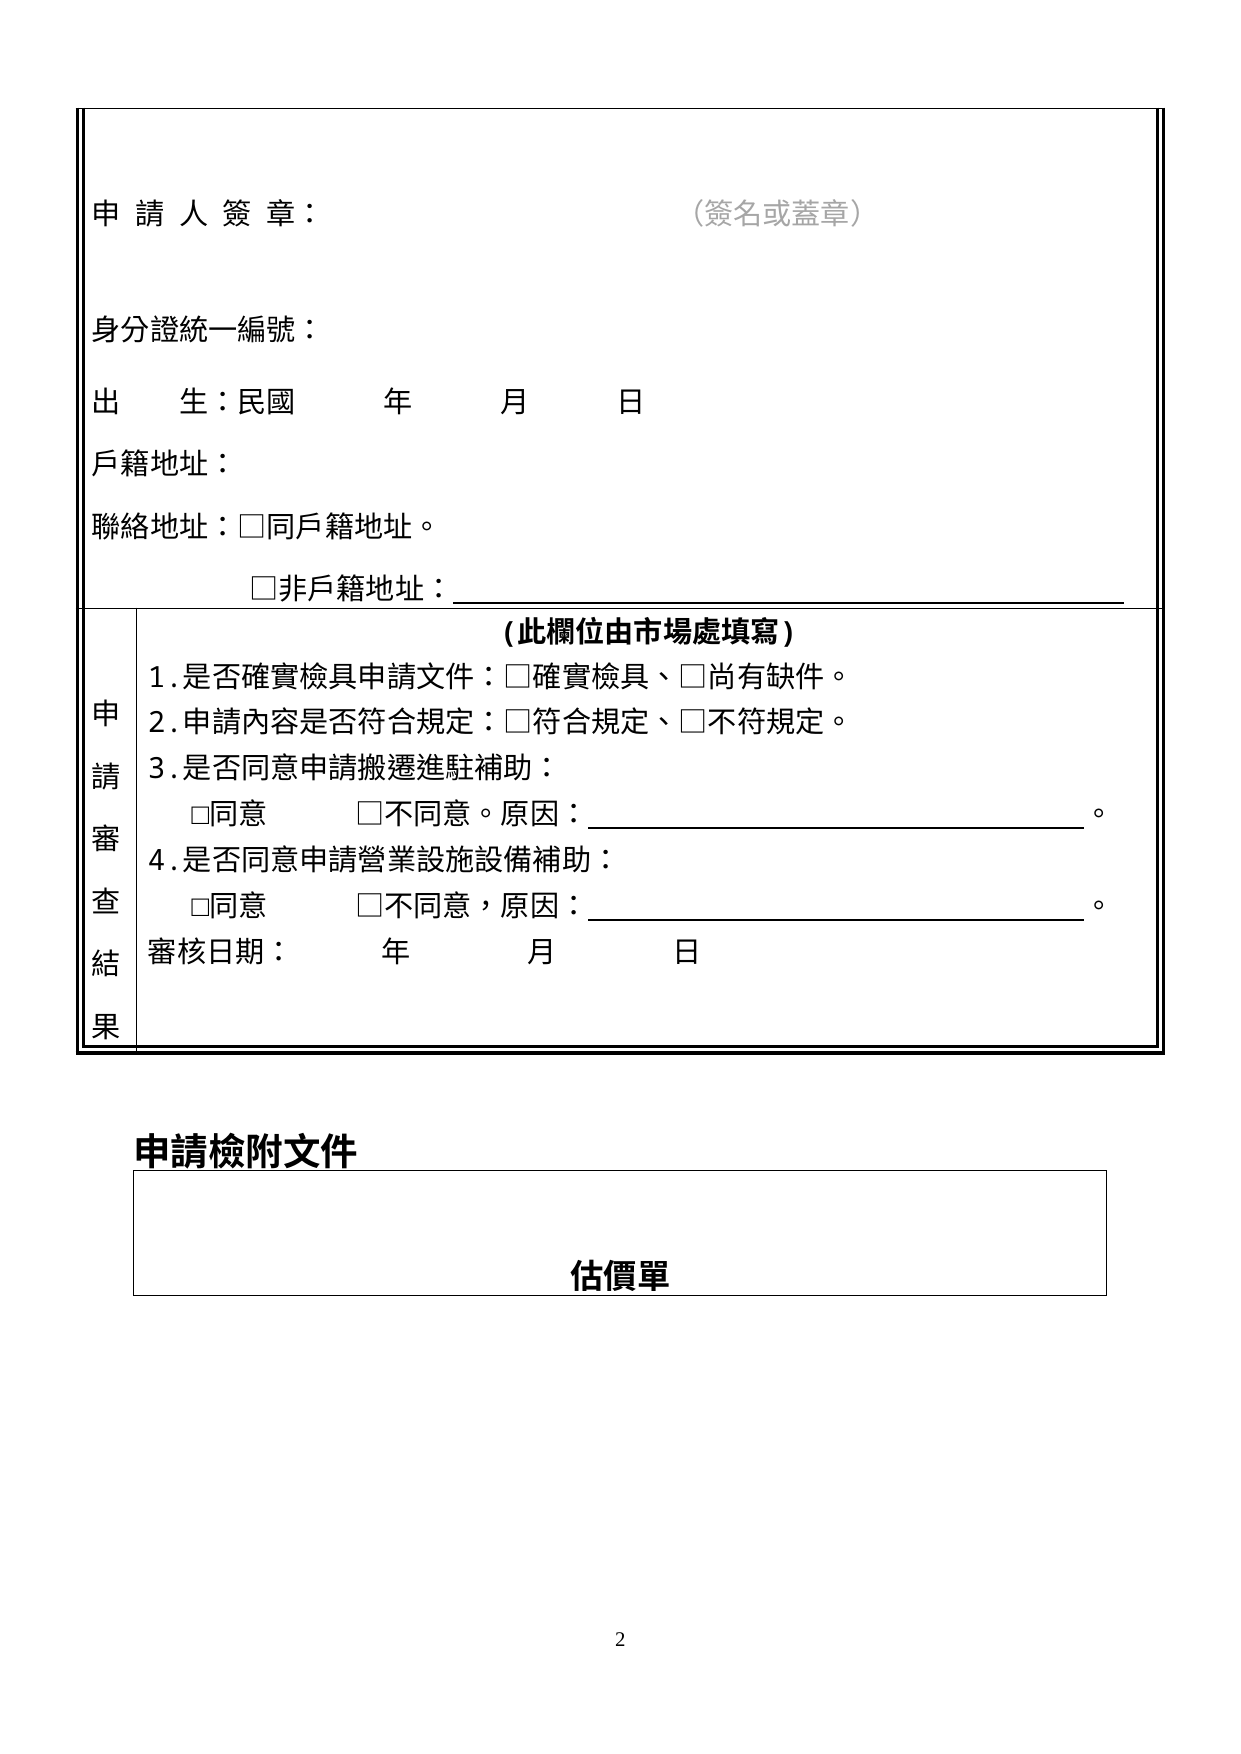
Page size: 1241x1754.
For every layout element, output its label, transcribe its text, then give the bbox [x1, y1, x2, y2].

table_header 估價單 [134, 1171, 1106, 1295]
table_cell 申 請 人 簽 章： （簽名或蓋章） 身分證統一編號： 出 生：民國 年 月 日 戶籍地址： 聯絡地址：□同戶籍地址。 □非戶籍地址： [85, 109, 1156, 608]
table_cell 申請審查結果 [85, 609, 136, 1045]
table_cell (此欄位由市場處填寫) 是否確實檢具申請文件：□確實檢具、□尚有缺件。 申請內容是否符合規定：□符合規定、□不符規定。 是否同意申請搬遷進駐補助： □同意 □不同意。原因： 。 是否同意申請營業設施設備補助： □同意 □不同意，原因： 。 審核日期： 年 月 日 [137, 609, 1156, 1045]
text 申請檢附文件 [133, 1108, 1107, 1170]
